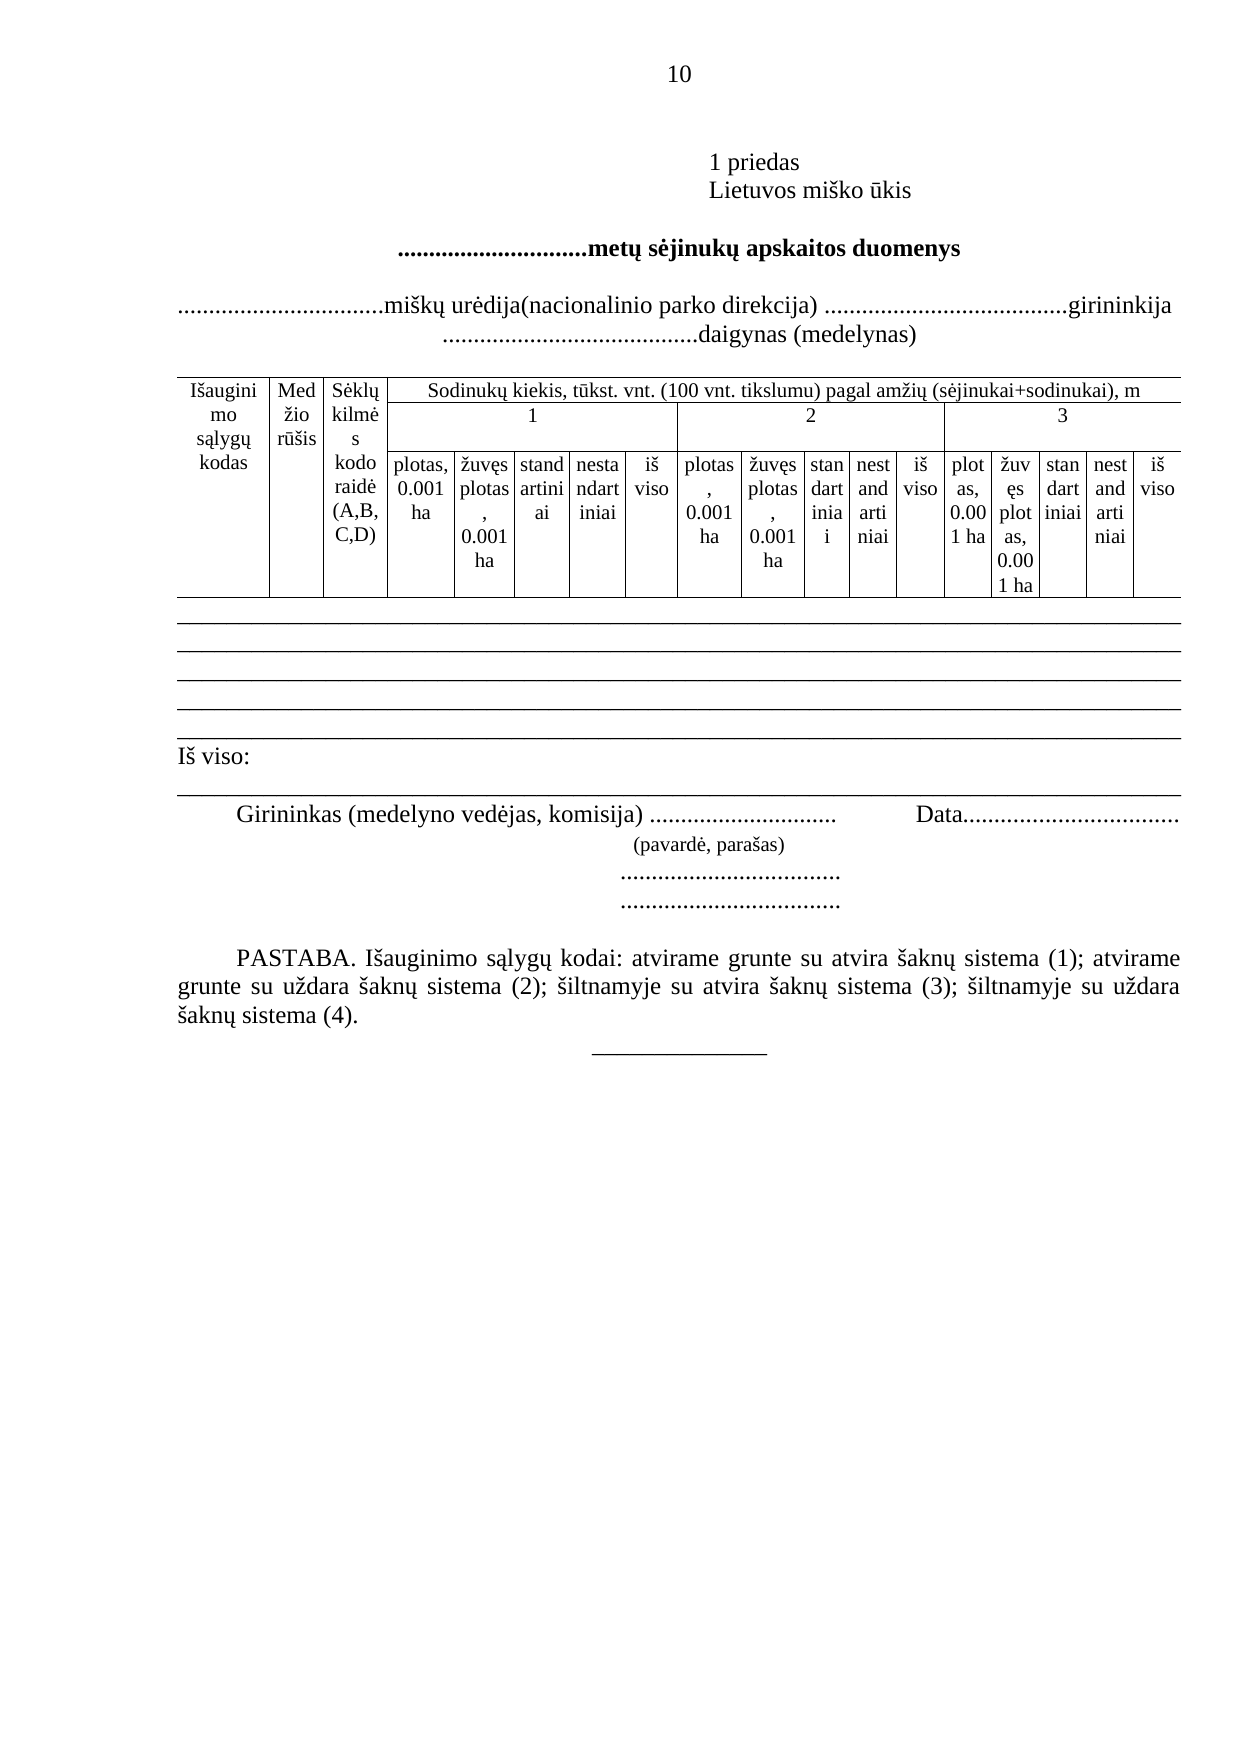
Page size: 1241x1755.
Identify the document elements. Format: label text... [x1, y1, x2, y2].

table_cell iš viso [626, 452, 677, 597]
table_cell plotas, 0.001 ha [678, 452, 741, 597]
table_cell iš viso [1134, 452, 1181, 597]
text 1 priedas [177, 147, 1181, 176]
table_cell nestandartiniai [570, 452, 625, 597]
text Iš viso: [177, 741, 1181, 770]
table_cell iš viso [897, 452, 944, 597]
table_cell 1 [388, 403, 677, 451]
table_header Medžio rūšis [270, 378, 323, 597]
text Lietuvos miško ūkis [177, 176, 1181, 204]
text ______________ [177, 1029, 1181, 1058]
text miškų urėdija(nacionalinio parko direkcija) girininkija [177, 291, 1181, 319]
table_cell plotas, 0.001 ha [388, 452, 454, 597]
table_cell plotas, 0.001 ha [945, 452, 991, 597]
table_cell standartiniai [805, 452, 849, 597]
table_cell standartiniai [515, 452, 569, 597]
text (pavardė, parašas) [177, 828, 1181, 856]
table_cell standartiniai [1040, 452, 1086, 597]
text .........................................daigynas (medelynas) [177, 319, 1181, 348]
table_cell 2 [678, 403, 944, 451]
text PASTABA. Išauginimo sąlygų kodai: atvirame grunte su atvira šaknų sistema (1); atvirame grunte su uždara šaknų sistema (2); šiltnamyje su atvira šaknų sistema (3); šiltnamyje su uždara šaknų sistema (4). [177, 943, 1181, 1029]
table_cell žuvęs plotas, 0.001 ha [455, 452, 514, 597]
table_cell 3 [945, 403, 1181, 451]
table_header Sėklų kilmės kodo raidė (A,B, C,D) [324, 378, 387, 597]
text metų sėjinukų apskaitos duomenys [177, 233, 1181, 262]
table_cell nestandartiniai [1087, 452, 1133, 597]
text Girininkas (medelyno vedėjas, komisija) .............................. Data [177, 799, 1181, 828]
table_header Išauginimo sąlygų kodas [177, 378, 269, 597]
table_cell žuvęs plotas, 0.001 ha [742, 452, 804, 597]
table_header Sodinukų kiekis, tūkst. vnt. (100 vnt. tikslumu) pagal amžių (sėjinukai+sodinukai), m [388, 378, 1181, 402]
table_cell žuvęs plotas, 0.001 ha [992, 452, 1039, 597]
table_cell nestandartiniai [850, 452, 896, 597]
